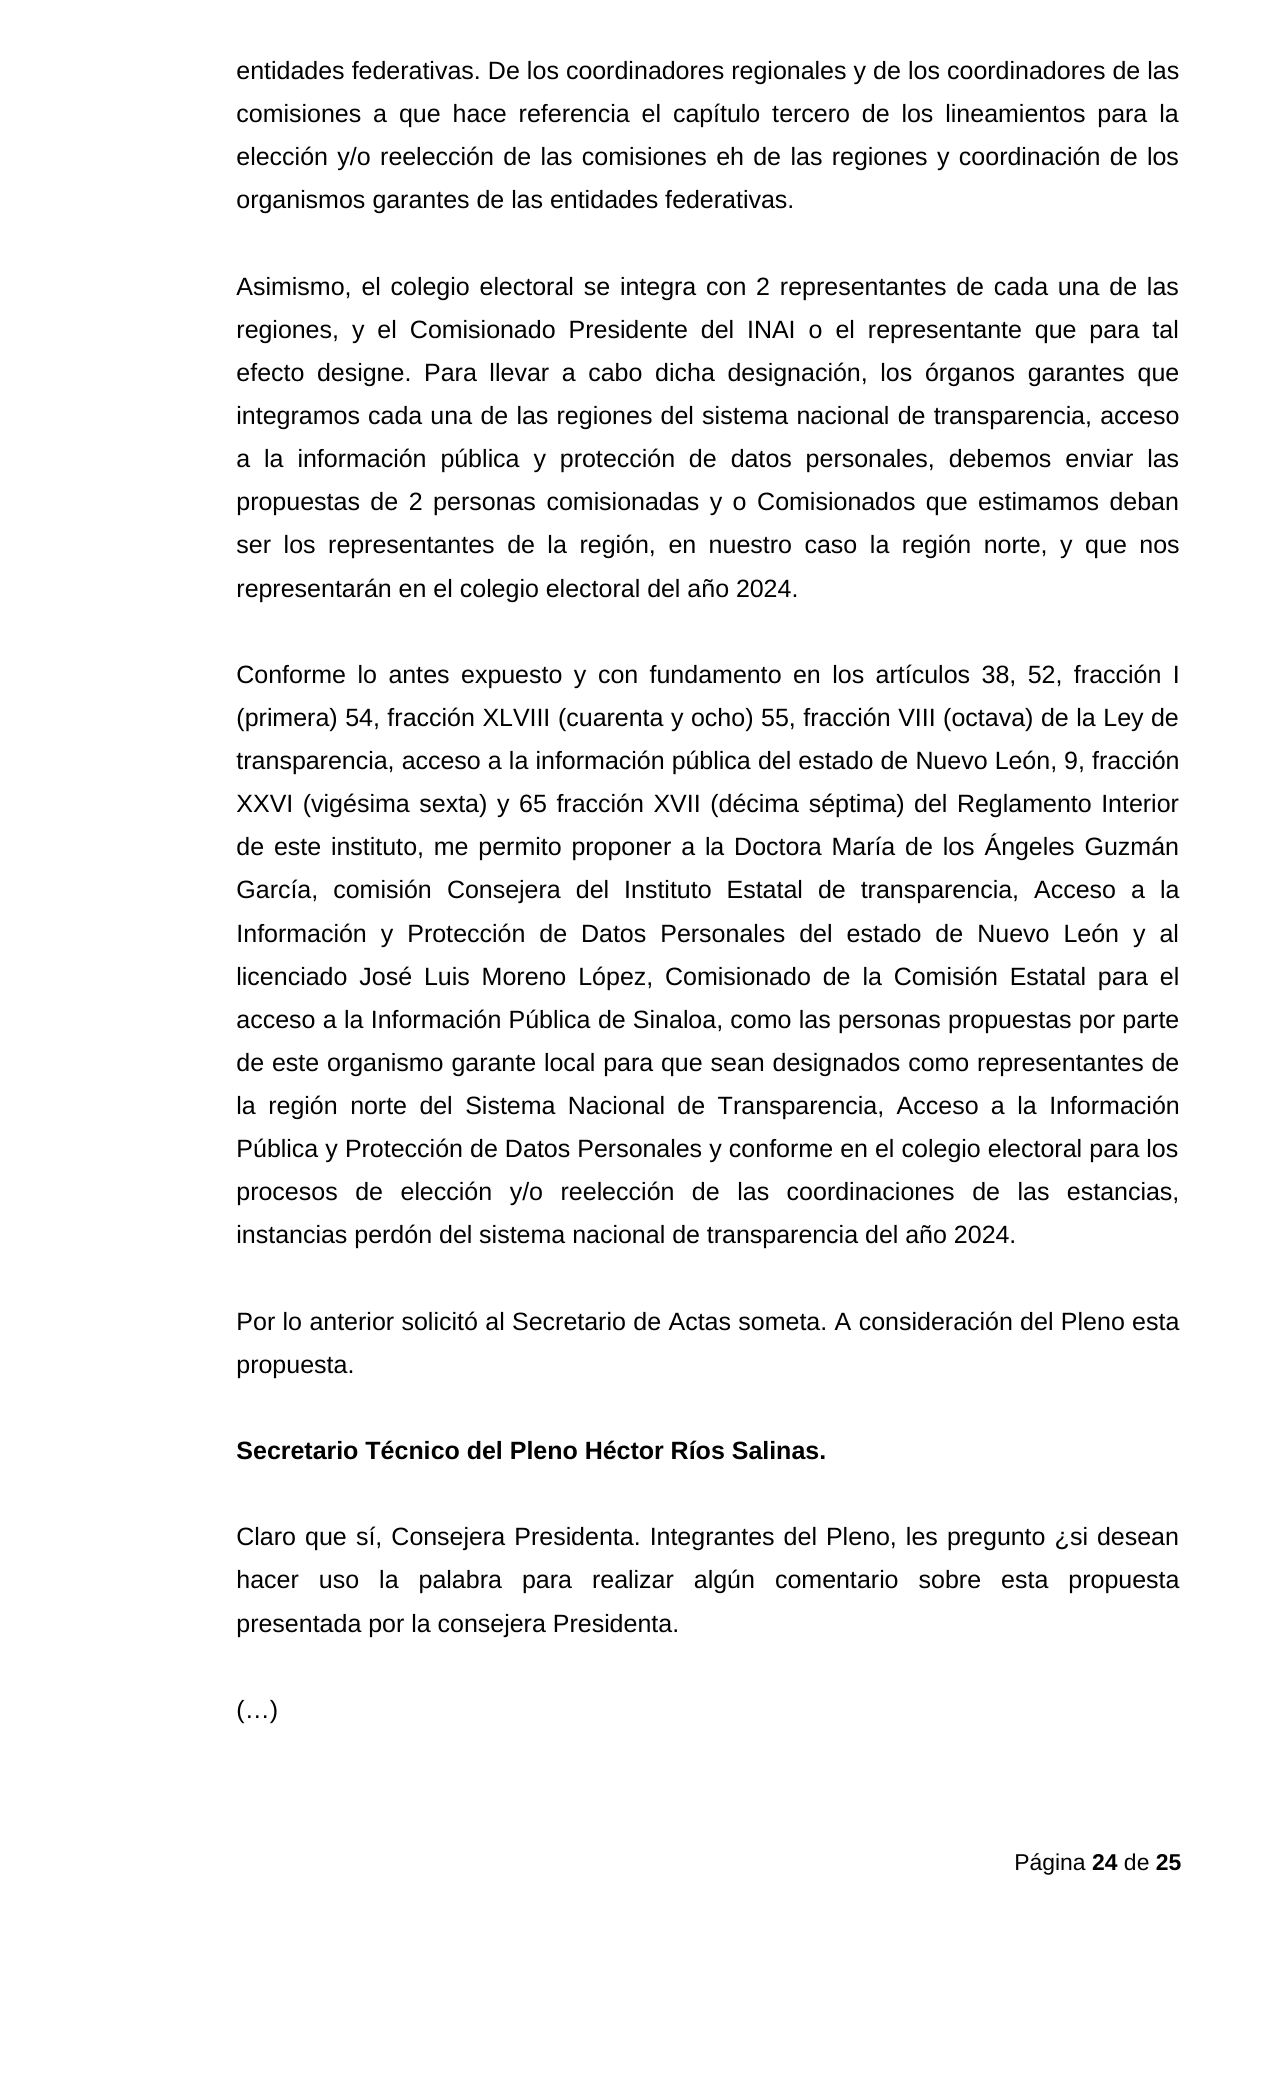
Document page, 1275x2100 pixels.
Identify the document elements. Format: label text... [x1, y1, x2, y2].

text Asimismo, el colegio electoral se integra con 2 representantes de cada una de las regiones, y el Comisionado Presidente del INAI o el representante que para tal efecto designe. Para llevar a cabo dicha designación, los órganos garantes que integramos cada una de las regiones del sistema nacional de transparencia, acceso a la información pública y protección de datos personales, debemos enviar las propuestas de 2 personas comisionadas y o Comisionados que estimamos deban ser los representantes de la región, en nuestro caso la región norte, y que nos representarán en el colegio electoral del año 2024. [236, 272, 1181, 602]
text Por lo anterior solicitó al Secretario de Actas someta. A consideración del Pleno esta propuesta. [236, 1307, 1181, 1379]
text Conforme lo antes expuesto y con fundamento en los artículos 38, 52, fracción I (primera) 54, fracción XLVIII (cuarenta y ocho) 55, fracción VIII (octava) de la Ley de transparencia, acceso a la información pública del estado de Nuevo León, 9, fracción XXVI (vigésima sexta) y 65 fracción XVII (décima séptima) del Reglamento Interior de este instituto, me permito proponer a la Doctora María de los Ángeles Guzmán García, comisión Consejera del Instituto Estatal de transparencia, Acceso a la Información y Protección de Datos Personales del estado de Nuevo León y al licenciado José Luis Moreno López, Comisionado de la Comisión Estatal para el acceso a la Información Pública de Sinaloa, como las personas propuestas por parte de este organismo garante local para que sean designados como representantes de la región norte del Sistema Nacional de Transparencia, Acceso a la Información Pública y Protección de Datos Personales y conforme en el colegio electoral para los procesos de elección y/o reelección de las coordinaciones de las estancias, instancias perdón del sistema nacional de transparencia del año 2024. [236, 660, 1181, 1249]
text entidades federativas. De los coordinadores regionales y de los coordinadores de las comisiones a que hace referencia el capítulo tercero de los lineamientos para la elección y/o reelección de las comisiones eh de las regiones y coordinación de los organismos garantes de las entidades federativas. [236, 56, 1181, 214]
text Secretario Técnico del Pleno Héctor Ríos Salinas. [236, 1436, 1181, 1465]
text Claro que sí, Consejera Presidenta. Integrantes del Pleno, les pregunto ¿si desean hacer uso la palabra para realizar algún comentario sobre esta propuesta presentada por la consejera Presidenta. [236, 1522, 1181, 1637]
text (…) [236, 1695, 1181, 1724]
